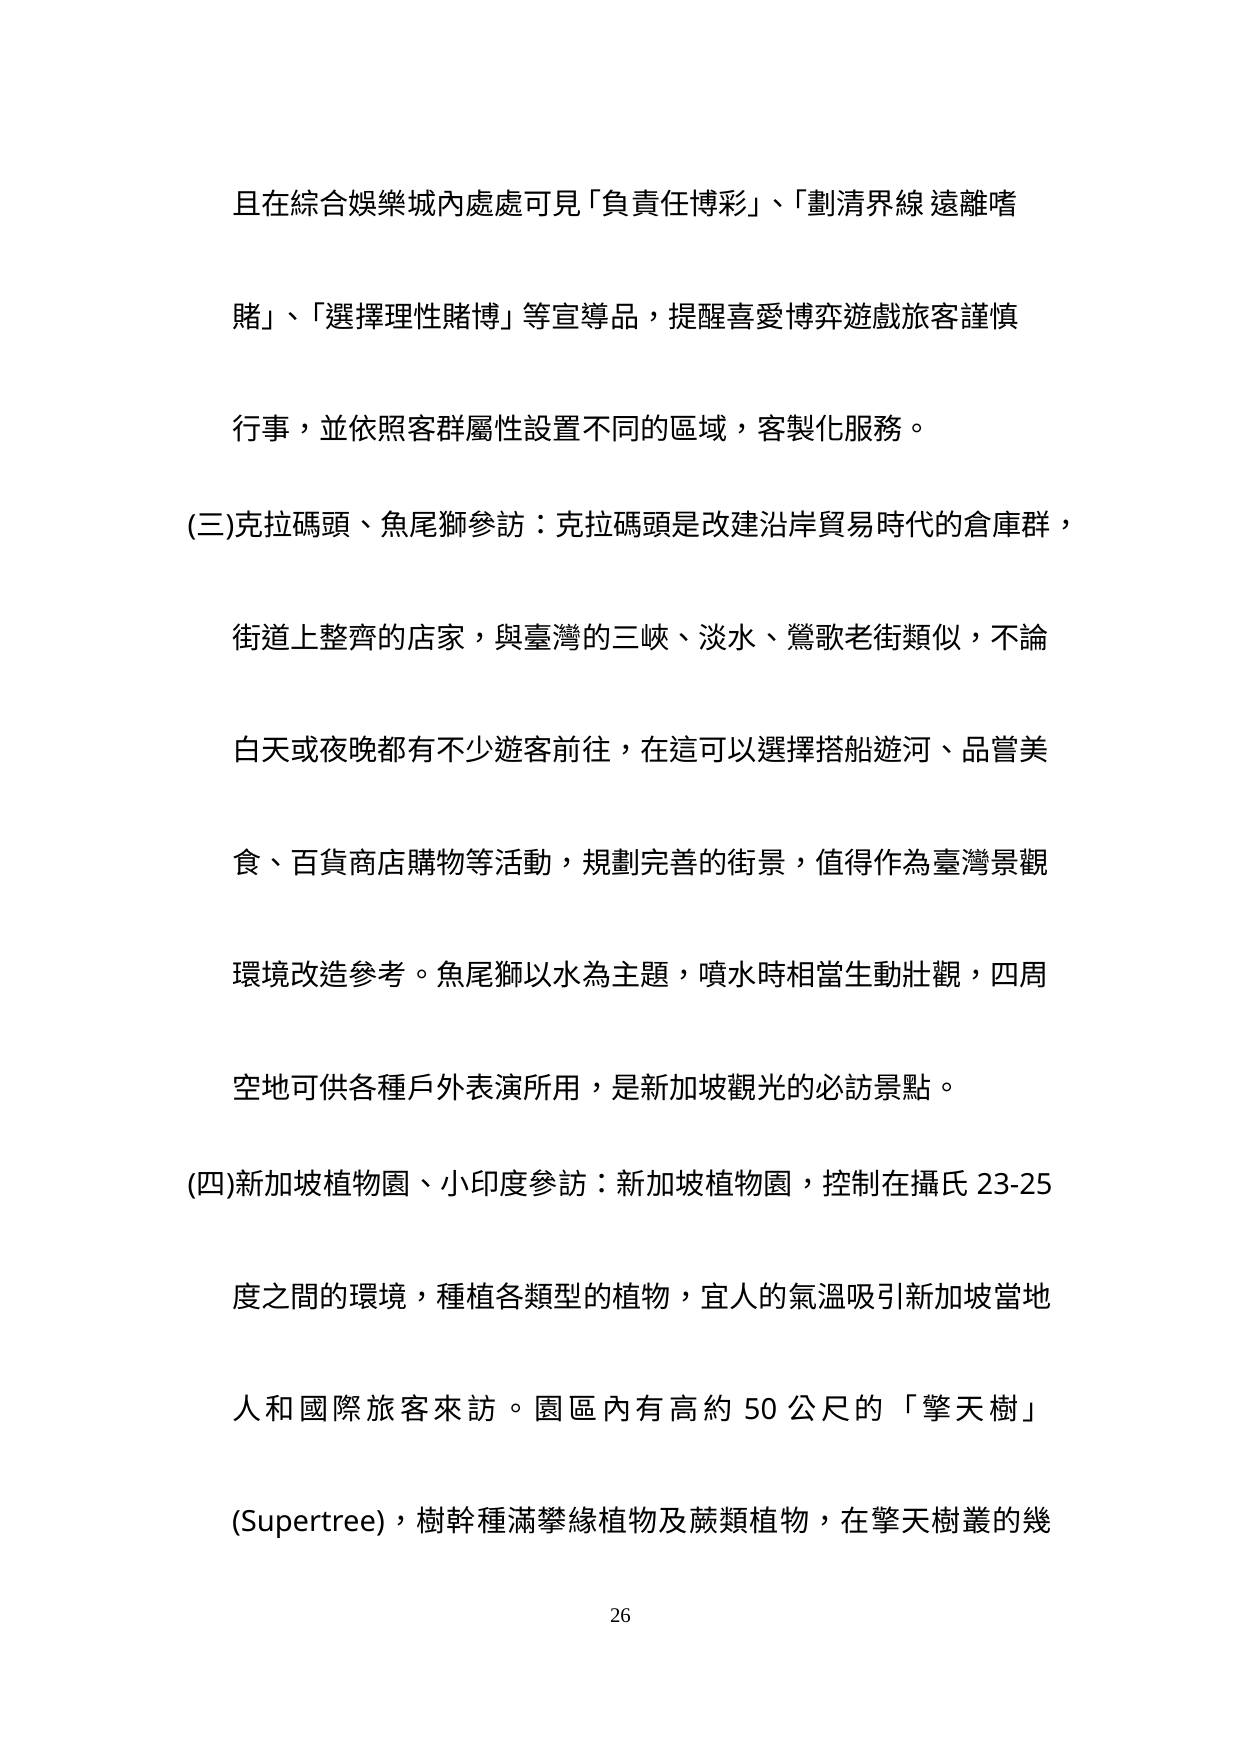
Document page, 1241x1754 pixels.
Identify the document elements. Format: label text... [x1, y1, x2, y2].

text (三)克拉碼頭、魚尾獅參訪：克拉碼頭是改建沿岸貿易時代的倉庫群，街道上整齊的店家，與臺灣的三峽、淡水、鶯歌老街類似，不論白天或夜晚都有不少遊客前往，在這可以選擇搭船遊河、品嘗美食、百貨商店購物等活動，規劃完善的街景，值得作為臺灣景觀環境改造參考。魚尾獅以水為主題，噴水時相當生動壯觀，四周空地可供各種戶外表演所用，是新加坡觀光的必訪景點。 [187, 486, 1053, 1123]
text 且在綜合娛樂城內處處可見「負責任博彩」、「劃清界線 遠離嗜賭」、「選擇理性賭博」等宣導品，提醒喜愛博弈遊戲旅客謹慎行事，並依照客群屬性設置不同的區域，客製化服務。 [187, 164, 1018, 464]
text (四)新加坡植物園、小印度參訪：新加坡植物園，控制在攝氏23-25度之間的環境，種植各類型的植物，宜人的氣溫吸引新加坡當地人和國際旅客來訪。園區內有高約50公尺的「擎天樹」(Supertree)，樹幹種滿攀緣植物及蕨類植物，在擎天樹叢的幾棵巨樹間，有一條空中步道，讓遊客可以從高處俯瞰整個園區美景，值得臺灣的花博公園仿效。小印度區的參訪見識到印度人色彩繽紛的衣著，街道上香料瀰漫，進入印度廟體會當地宗教信仰，五彩繽紛的神像及虔誠的信徒，神秘的宗教氛圍吸引許多觀光客駐足。此地還有一個建築華麗的回教堂，此次進去看了向阿拉禱告的空間，藉此機會深入了解印度及穆斯林的文化，創造吸引此類客源來臺旅遊之元素。 [187, 1144, 1053, 1557]
